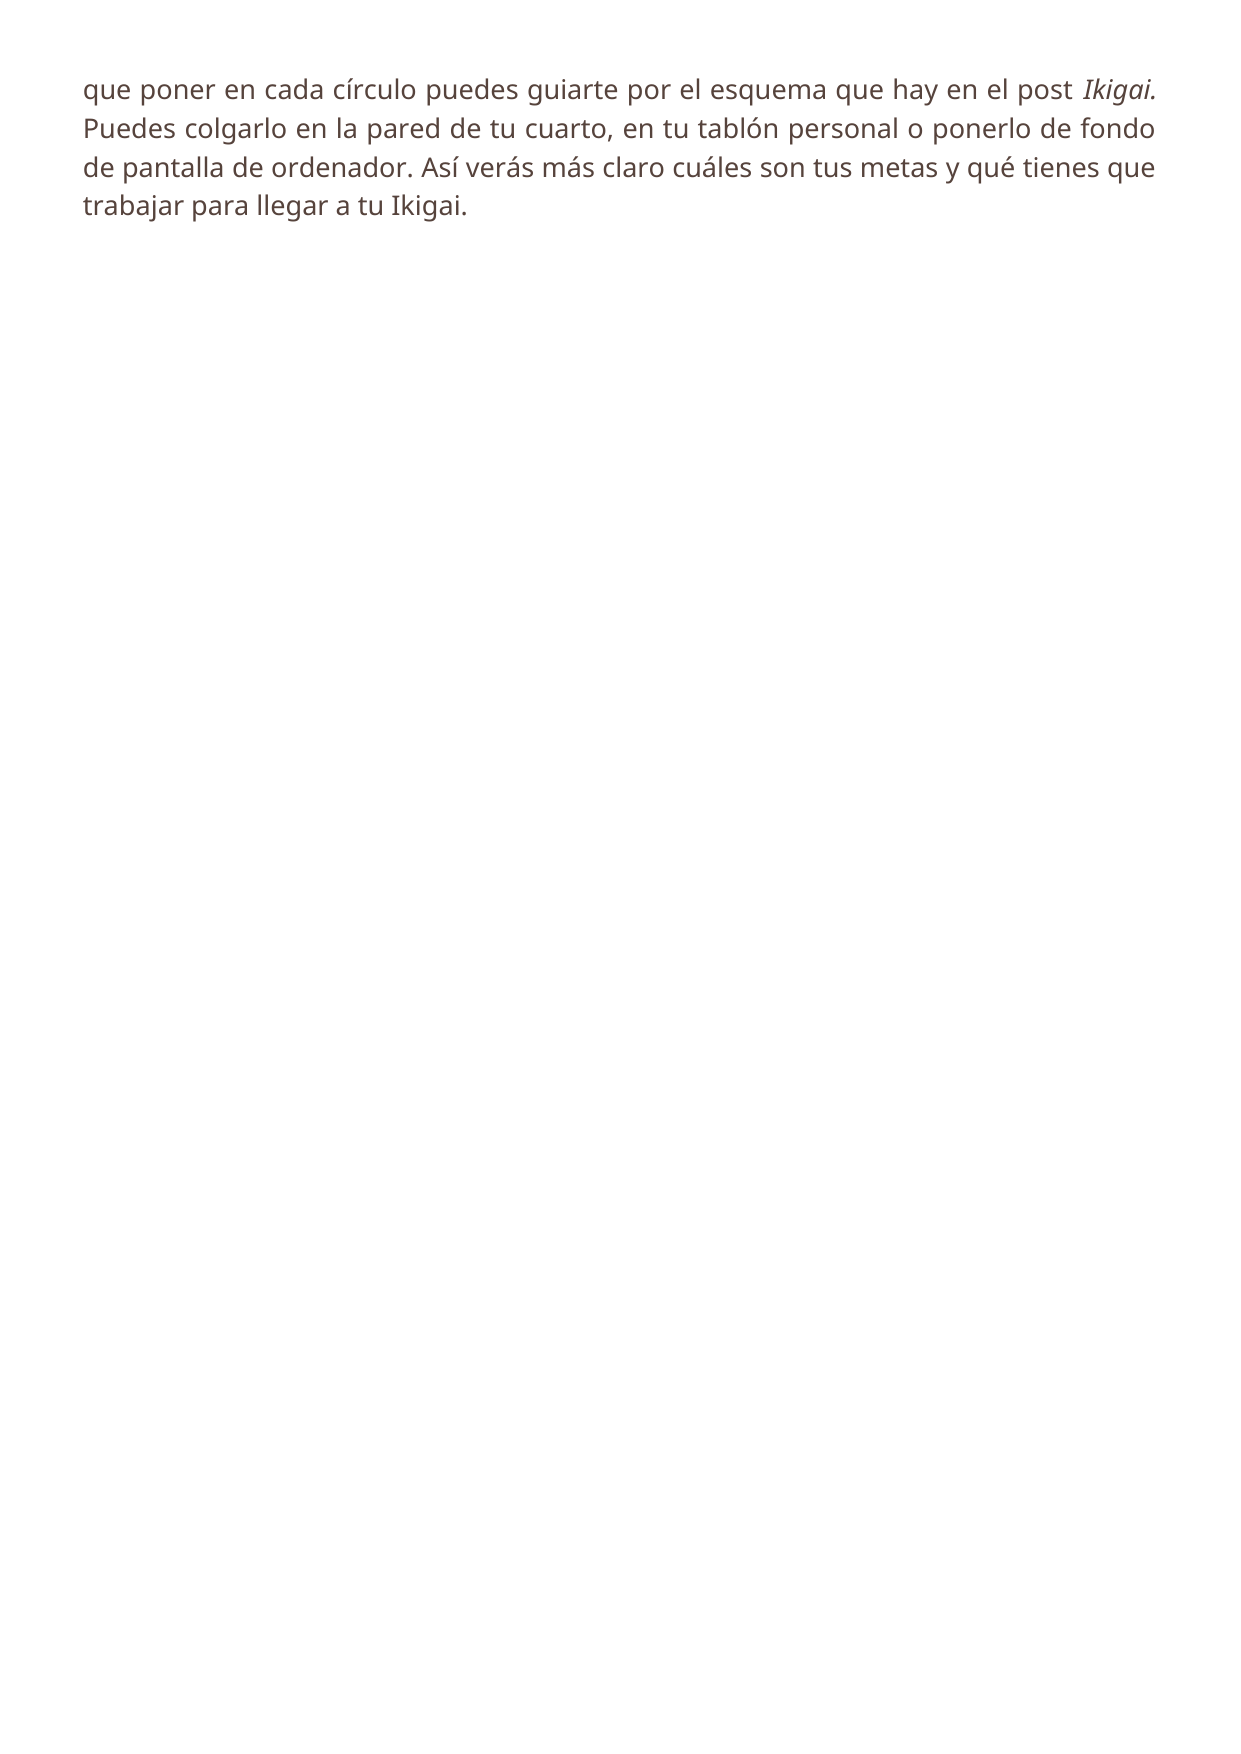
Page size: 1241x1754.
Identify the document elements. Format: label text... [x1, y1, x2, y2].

text que poner en cada círculo puedes guiarte por el esquema que hay en el post Ikigai. Puedes colgarlo en la pared de tu cuarto, en tu tablón personal o ponerlo de fondo de pantalla de ordenador. Así verás más claro cuáles son tus metas y qué tienes que trabajar para llegar a tu Ikigai. [83, 71, 1157, 224]
